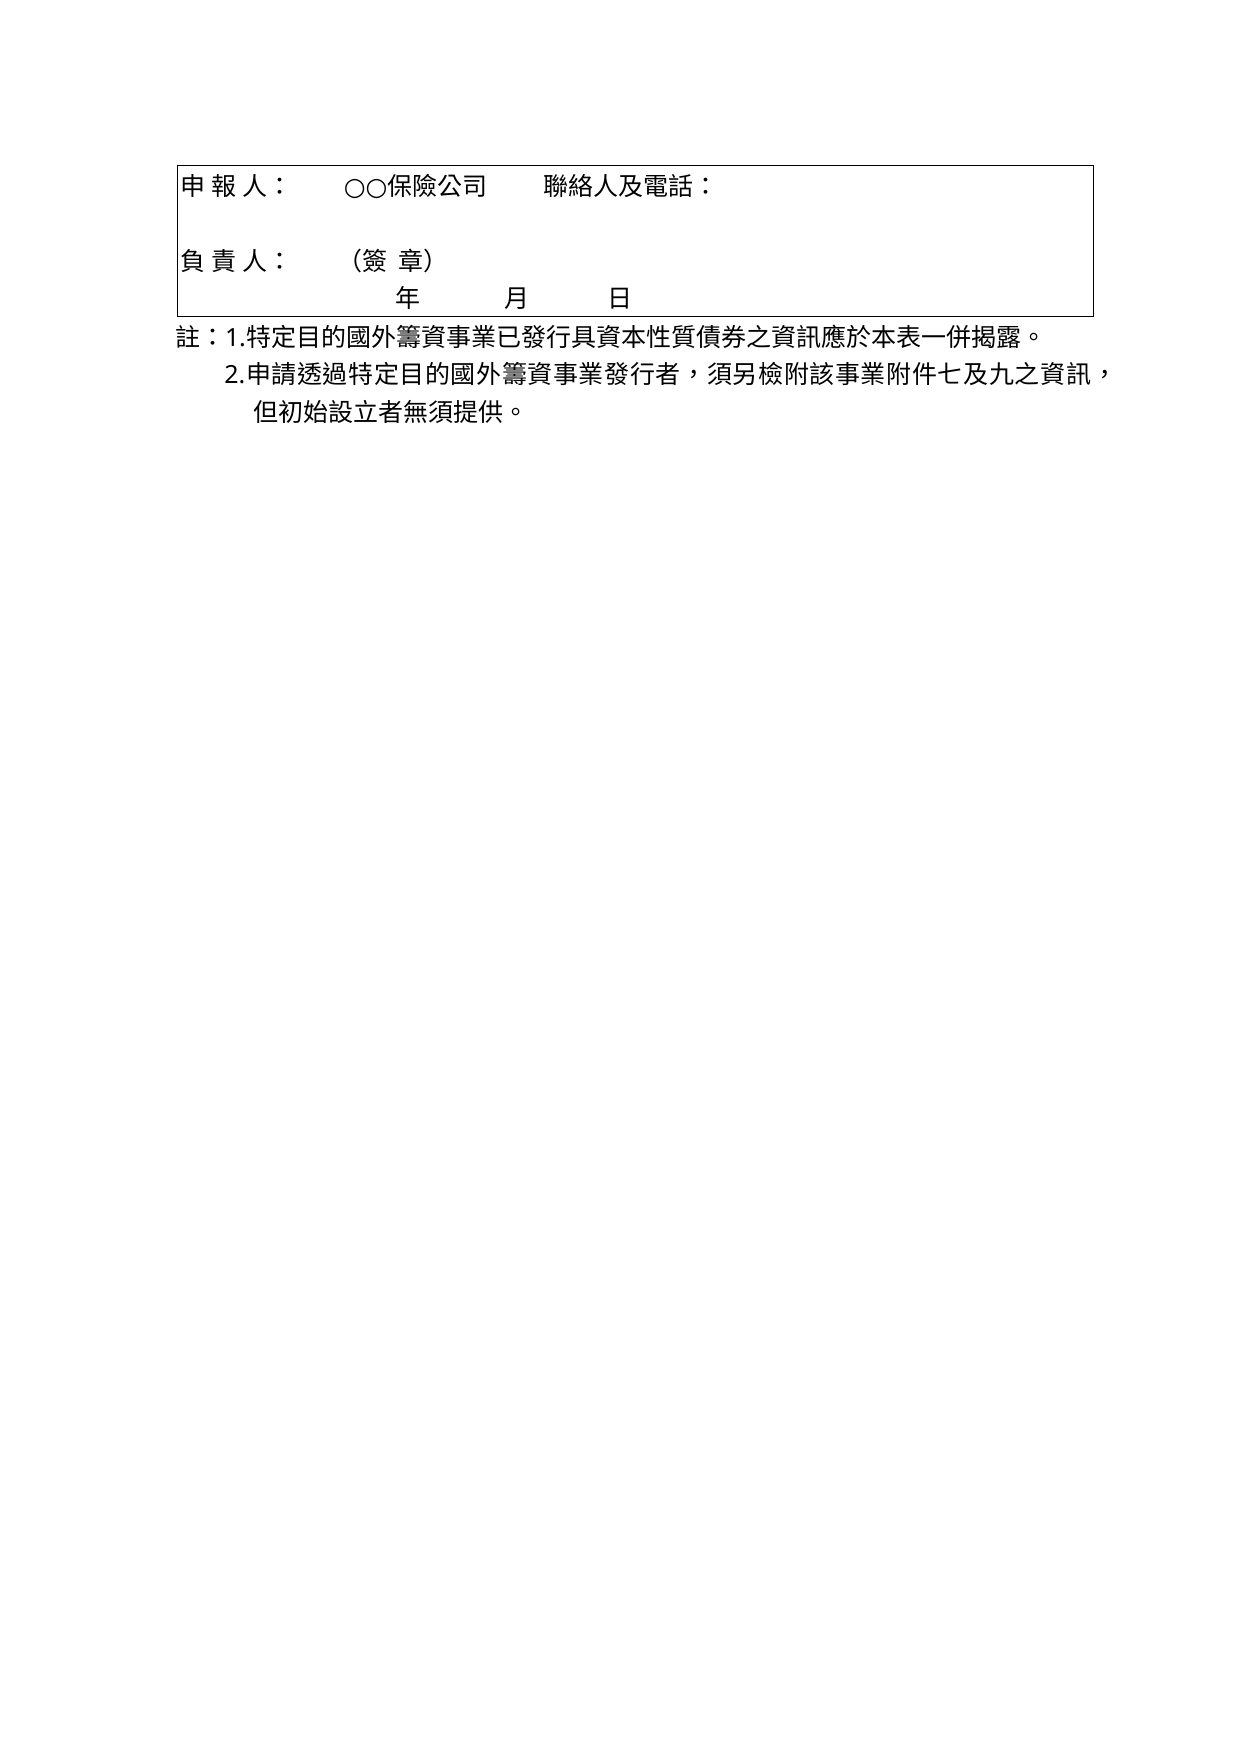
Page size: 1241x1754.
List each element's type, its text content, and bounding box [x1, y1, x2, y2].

text 2.申請透過特定目的國外籌資事業發行者，須另檢附該事業附件七及九之資訊，但初始設立者無須提供。 [224, 354, 1092, 429]
table_cell 申 報 人： ○○保險公司 聯絡人及電話： 負 責 人： （簽 章） 年 月 日 [178, 166, 1093, 316]
text 註：1.特定目的國外籌資事業已發行具資本性質債券之資訊應於本表一併揭露。 [175, 317, 1092, 354]
